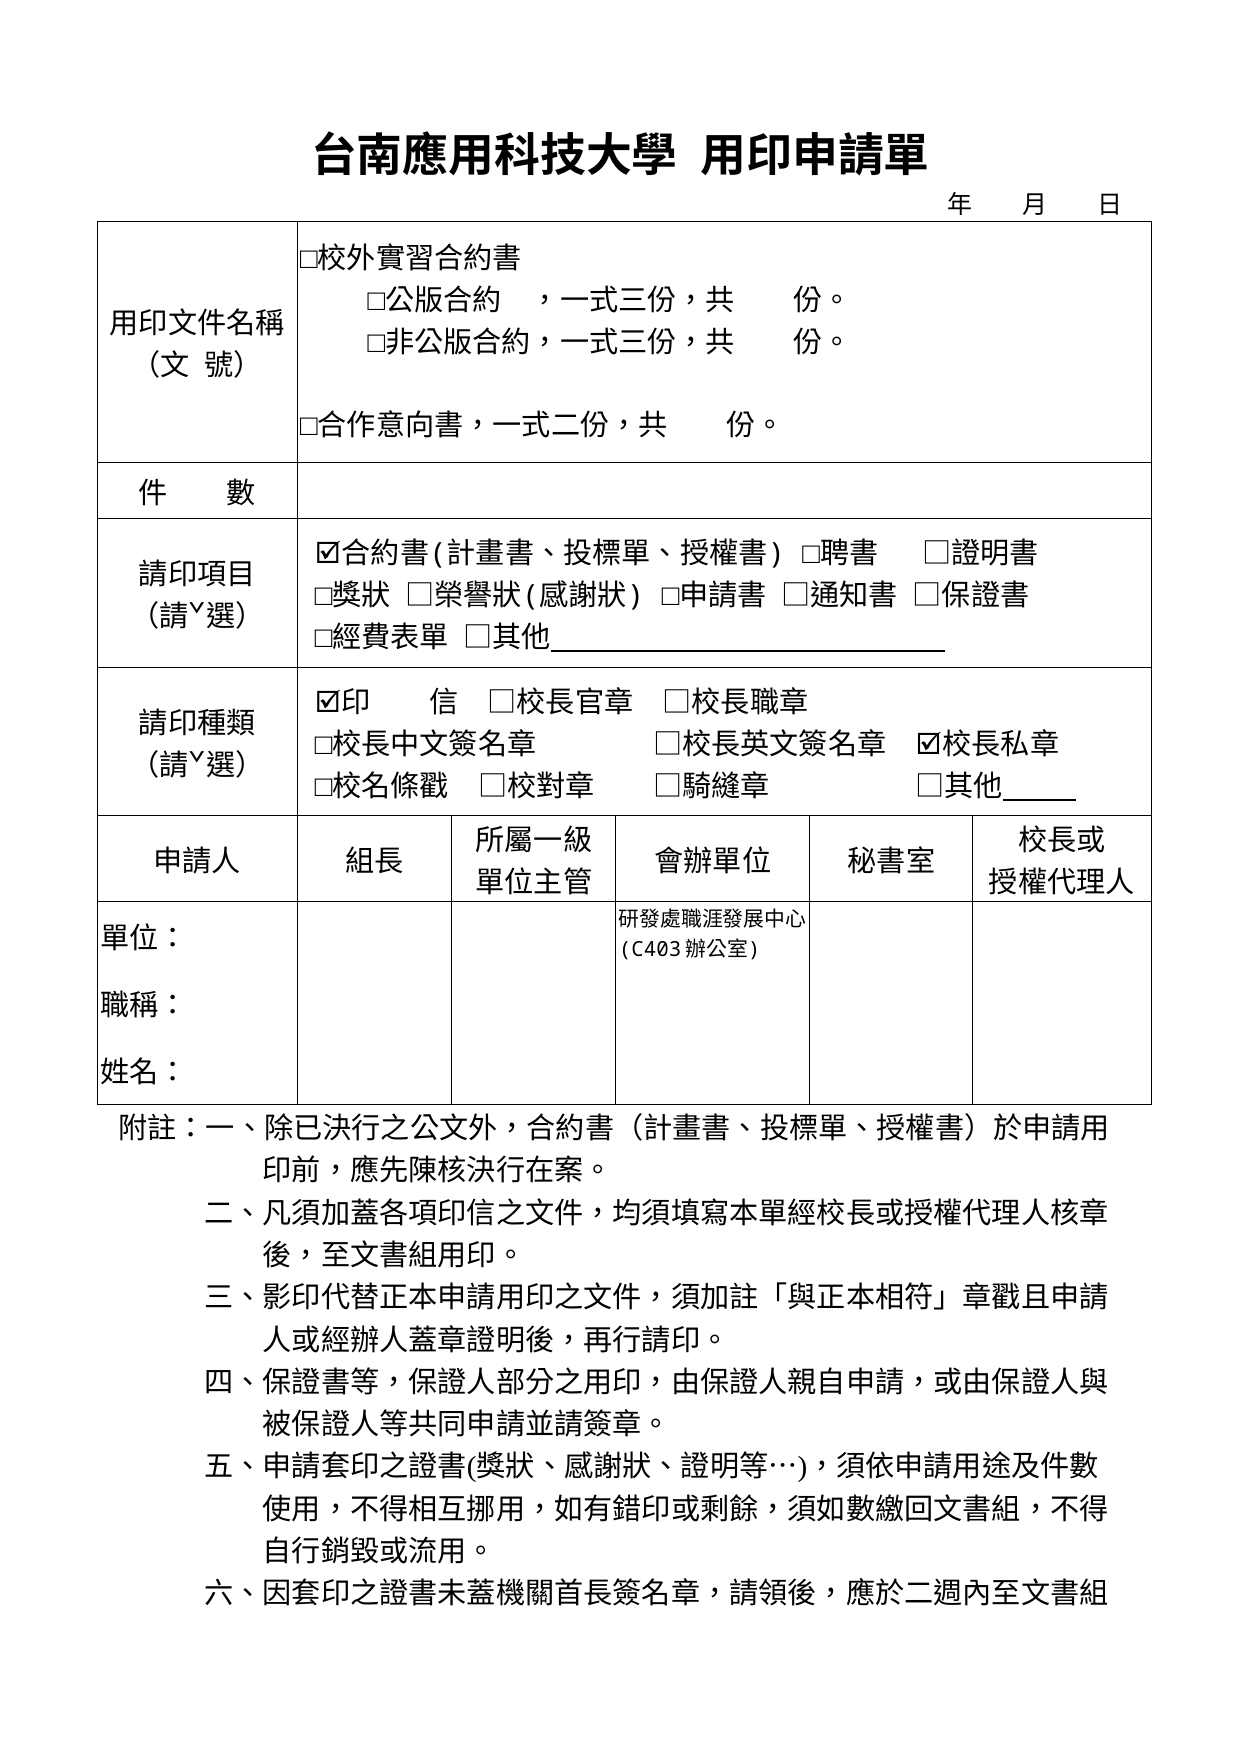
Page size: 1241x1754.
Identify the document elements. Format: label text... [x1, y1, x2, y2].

table_cell 請印種類 （請ˇ選） [98, 668, 297, 815]
table_cell 合約書(計畫書、投標單、授權書) □聘書 □證明書 □獎狀 □榮譽狀(感謝狀) □申請書 □通知書 □保證書 □經費表單 □其他 [298, 519, 1151, 667]
table_cell 所屬一級 單位主管 [452, 816, 615, 901]
table_cell 組長 [298, 816, 451, 901]
text 台南應用科技大學 用印申請單 [118, 118, 1122, 184]
table_cell 單位： 職稱： 姓名： [98, 902, 297, 1104]
table_cell 件 數 [98, 463, 297, 518]
text 年 月 日 [118, 184, 1122, 221]
table_cell 會辦單位 [616, 816, 809, 901]
table_cell 印 信 □校長官章 □校長職章 □校長中文簽名章 □校長英文簽名章 校長私章 □校名條戳 □校對章 □騎縫章 □其他 [298, 668, 1151, 815]
table_cell 研發處職涯發展中心(C403辦公室) [616, 902, 809, 1104]
table_cell [452, 902, 615, 1104]
table_cell 校長或 授權代理人 [973, 816, 1151, 901]
table_header 用印文件名稱 （文 號） [98, 222, 297, 462]
text 三、影印代替正本申請用印之文件，須加註「與正本相符」章戳且申請人或經辦人蓋章證明後，再行請印。 [204, 1274, 1122, 1358]
table_header □校外實習合約書 □公版合約 ，一式三份，共 份。 □非公版合約，一式三份，共 份。 □合作意向書，一式二份，共 份。 [298, 222, 1151, 462]
table_cell [298, 463, 1151, 518]
table_cell 秘書室 [810, 816, 972, 901]
table_cell [973, 902, 1151, 1104]
table_cell 請印項目 （請ˇ選） [98, 519, 297, 667]
table_cell 申請人 [98, 816, 297, 901]
table_cell [810, 902, 972, 1104]
text 六、因套印之證書未蓋機關首長簽名章，請領後，應於二週內至文書組 [204, 1570, 1122, 1612]
table_cell [298, 902, 451, 1104]
text 五、申請套印之證書(獎狀、感謝狀、證明等…)，須依申請用途及件數使用，不得相互挪用，如有錯印或剩餘，須如數繳回文書組，不得自行銷毀或流用。 [204, 1443, 1122, 1570]
text 二、凡須加蓋各項印信之文件，均須填寫本單經校長或授權代理人核章後，至文書組用印。 [204, 1189, 1122, 1274]
text 附註：一、除已決行之公文外，合約書（計畫書、投標單、授權書）於申請用印前，應先陳核決行在案。 [118, 1105, 1122, 1189]
text 四、保證書等，保證人部分之用印，由保證人親自申請，或由保證人與被保證人等共同申請並請簽章。 [204, 1358, 1122, 1443]
